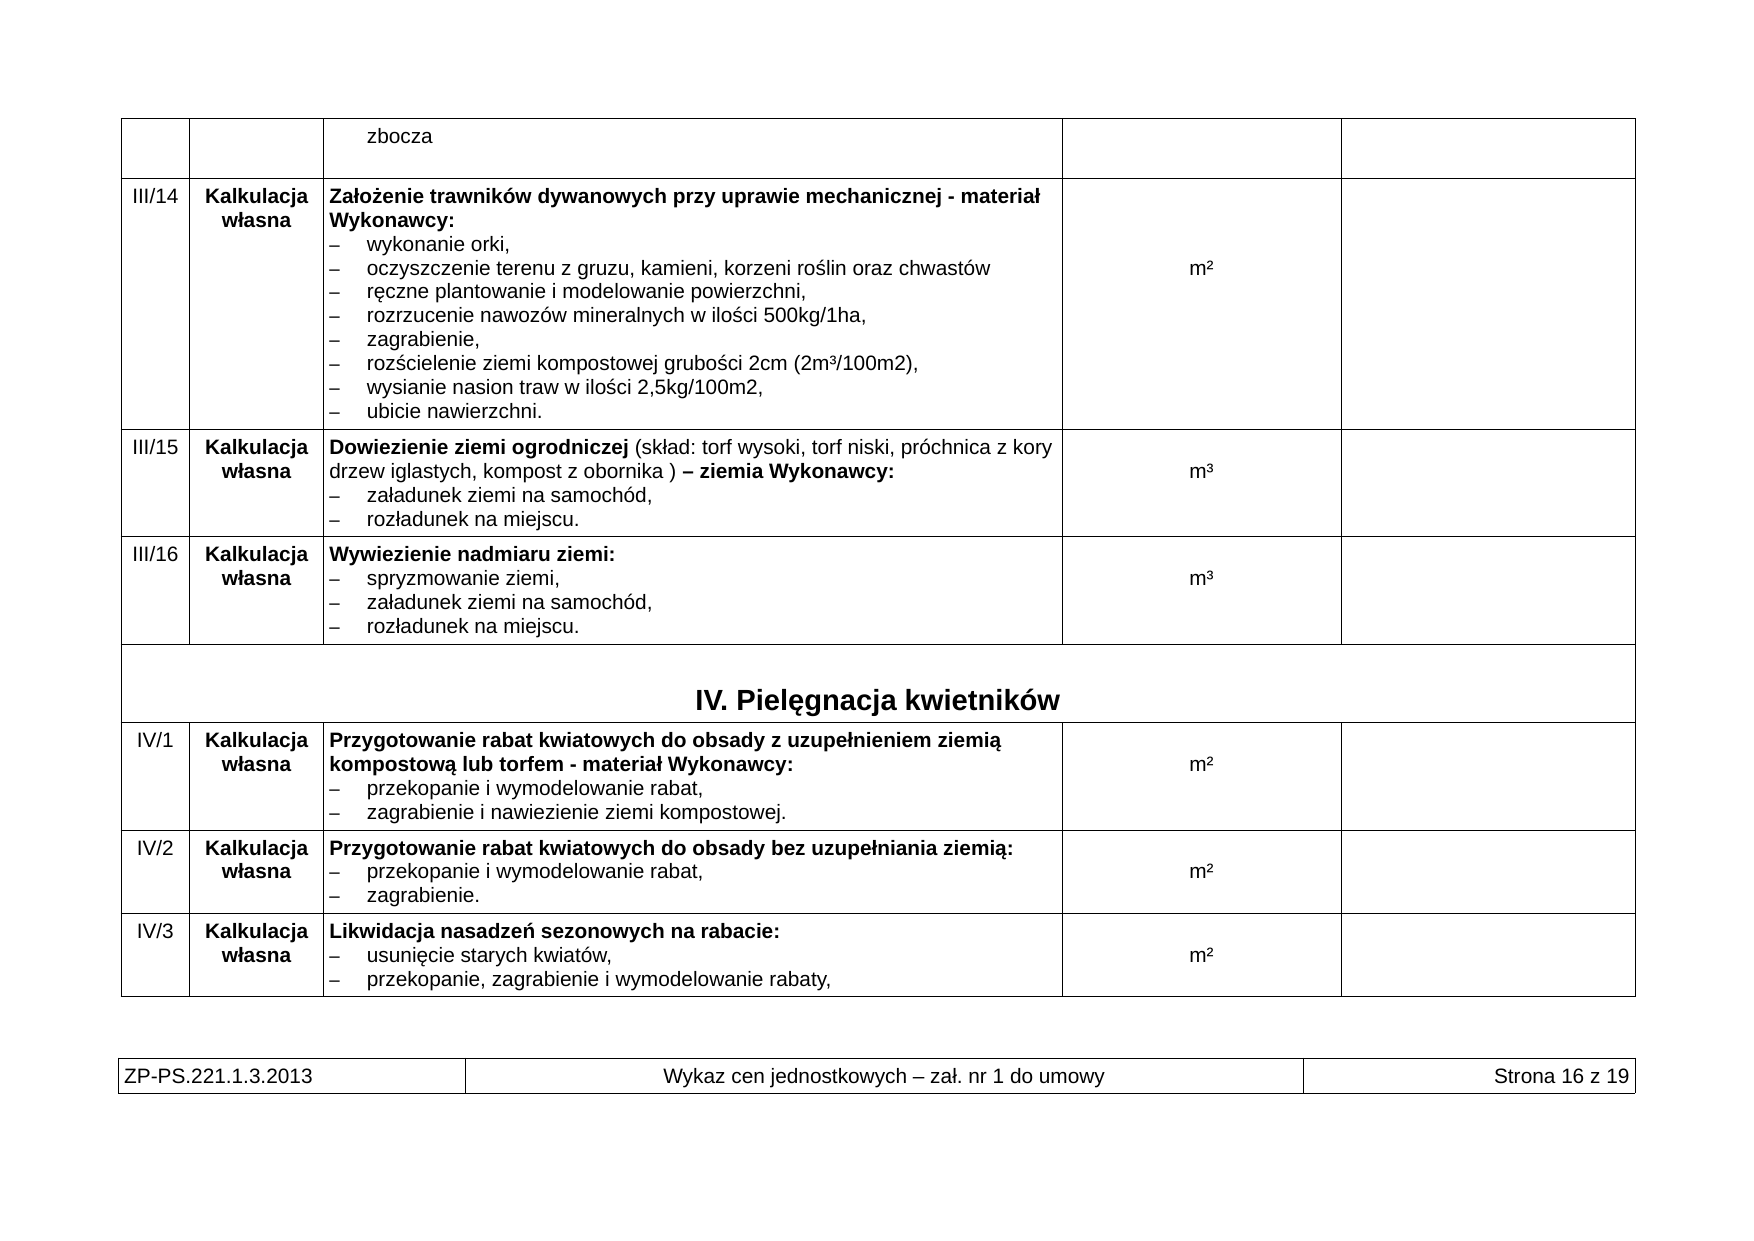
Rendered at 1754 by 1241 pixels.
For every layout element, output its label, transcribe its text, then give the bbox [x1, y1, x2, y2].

table_cell m³ [1063, 537, 1341, 643]
table_cell Kalkulacja własna [190, 831, 323, 913]
table_cell IV/3 [122, 914, 189, 996]
table_cell m² [1063, 914, 1341, 996]
table_cell Kalkulacja własna [190, 723, 323, 829]
table_cell [1342, 430, 1635, 536]
table_cell m² [1063, 179, 1341, 429]
table_cell Przygotowanie rabat kwiatowych do obsady z uzupełnieniem ziemią kompostową lub torfem - materiał Wykonawcy: przekopanie i wymodelowanie rabat, zagrabienie i nawiezienie ziemi kompostowej. [324, 723, 1062, 829]
table_cell [1342, 537, 1635, 643]
table_cell IV/2 [122, 831, 189, 913]
table_cell m² [1063, 831, 1341, 913]
table_cell m³ [1063, 430, 1341, 536]
table_cell m² [1063, 723, 1341, 829]
table_cell IV. Pielęgnacja kwietników [122, 645, 1635, 722]
table_cell Kalkulacja własna [190, 430, 323, 536]
table_cell [1342, 831, 1635, 913]
table_cell [1342, 723, 1635, 829]
table_cell Wywiezienie nadmiaru ziemi: spryzmowanie ziemi, załadunek ziemi na samochód, rozładunek na miejscu. [324, 537, 1062, 643]
table_cell Likwidacja nasadzeń sezonowych na rabacie: usunięcie starych kwiatów, przekopanie, zagrabienie i wymodelowanie rabaty, wywiezienie starego materiału roślinnego - sposób zagospodarowanie we własnym zakresie [324, 914, 1062, 996]
table_cell [1063, 119, 1341, 178]
table_cell [1342, 179, 1635, 429]
table_cell III/15 [122, 430, 189, 536]
table_cell [1342, 914, 1635, 996]
table_cell Założenie trawników dywanowych przy uprawie mechanicznej - materiał Wykonawcy: wykonanie orki, oczyszczenie terenu z gruzu, kamieni, korzeni roślin oraz chwastów ręczne plantowanie i modelowanie powierzchni, rozrzucenie nawozów mineralnych w ilości 500kg/1ha, zagrabienie, rozścielenie ziemi kompostowej grubości 2cm (2m³/100m2), wysianie nasion traw w ilości 2,5kg/100m2, ubicie nawierzchni. [324, 179, 1062, 429]
table_cell Kalkulacja własna [190, 914, 323, 996]
table_cell Kalkulacja własna [190, 179, 323, 429]
table_cell [1342, 119, 1635, 178]
table_cell III/14 [122, 179, 189, 429]
table_cell Przygotowanie rabat kwiatowych do obsady bez uzupełniania ziemią: przekopanie i wymodelowanie rabat, zagrabienie. [324, 831, 1062, 913]
table_cell [122, 119, 189, 178]
table_cell [190, 119, 323, 178]
table_cell zbocza [324, 119, 1062, 178]
table_cell Kalkulacja własna [190, 537, 323, 643]
table_cell IV/1 [122, 723, 189, 829]
table_cell III/16 [122, 537, 189, 643]
table_cell Dowiezienie ziemi ogrodniczej (skład: torf wysoki, torf niski, próchnica z kory drzew iglastych, kompost z obornika ) – ziemia Wykonawcy: załadunek ziemi na samochód, rozładunek na miejscu. [324, 430, 1062, 536]
